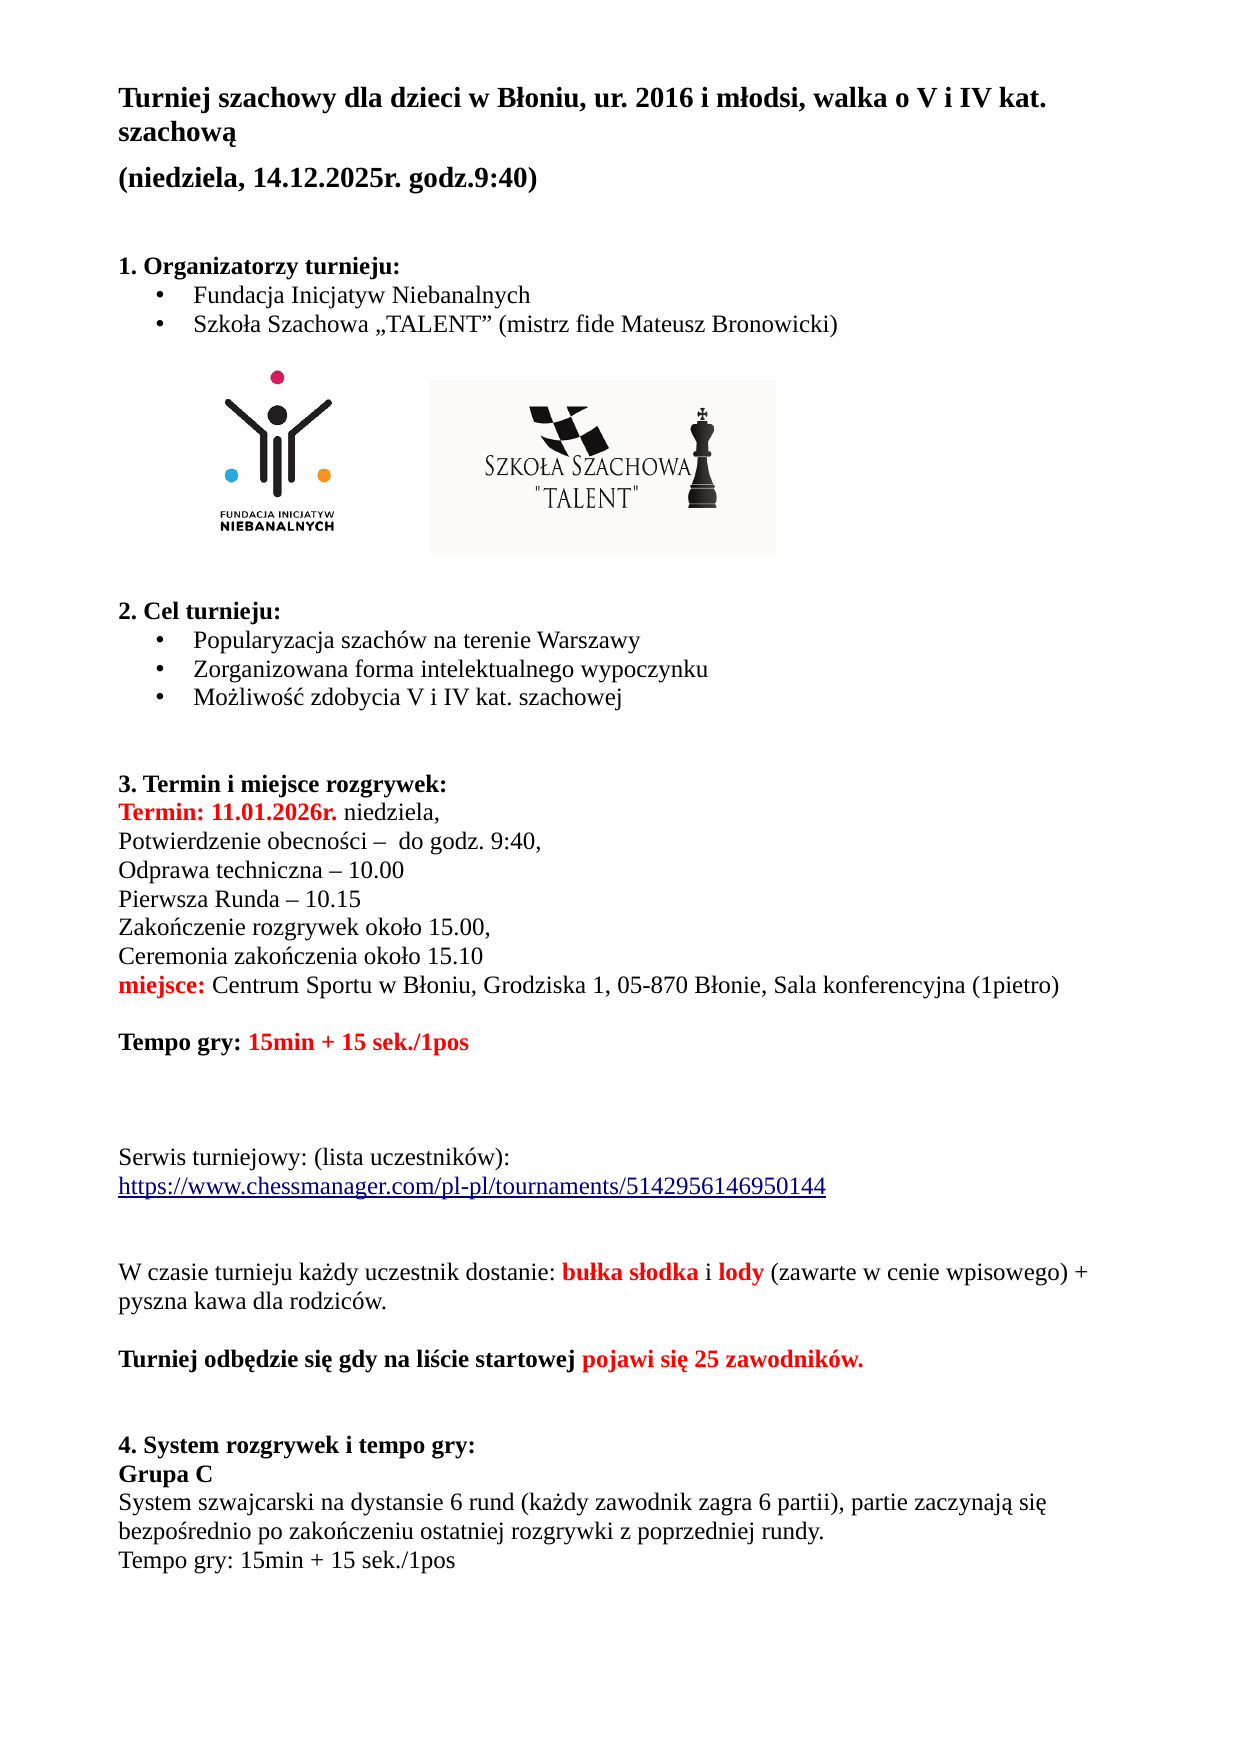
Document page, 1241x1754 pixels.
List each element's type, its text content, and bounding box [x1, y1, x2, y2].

subtitle Ceremonia zakończenia około 15.10 miejsce: Centrum Sportu w Błoniu, Grodziska 1, 05-870 Błonie, Sala konferencyjna (1pietro) [118, 941, 1122, 999]
subtitle (niedziela, 14.12.2025r. godz.9:40) [118, 160, 1122, 194]
text Pierwsza Runda – 10.15 [118, 884, 1122, 912]
list Możliwość zdobycia V i IV kat. szachowej [156, 682, 1122, 711]
text Turniej odbędzie się gdy na liście startowej pojawi się 25 zawodników. [118, 1344, 1122, 1372]
list Popularyzacja szachów na terenie Warszawy [156, 625, 1122, 654]
subtitle Turniej szachowy dla dzieci w Błoniu, ur. 2016 i młodsi, walka o V i IV kat. szachową [118, 81, 1122, 148]
subtitle System szwajcarski na dystansie 6 rund (każdy zawodnik zagra 6 partii), partie zaczynają się bezpośrednio po zakończeniu ostatniej rozgrywki z poprzedniej rundy. Tempo gry: 15min + 15 sek./1pos [118, 1487, 1122, 1574]
subtitle 1. Organizatorzy turnieju: [118, 251, 1122, 280]
subtitle Termin: 11.01.2026r. niedziela, [118, 797, 1122, 826]
list Zorganizowana forma intelektualnego wypoczynku [156, 654, 1122, 682]
list Fundacja Inicjatyw Niebanalnych [156, 280, 1122, 309]
text Tempo gry: 15min + 15 sek./1pos [118, 1027, 1122, 1056]
list Szkoła Szachowa „TALENT” (mistrz fide Mateusz Bronowicki) [156, 309, 1122, 337]
text Serwis turniejowy: (lista uczestników): [118, 1142, 1122, 1171]
subtitle Potwierdzenie obecności – do godz. 9:40, [118, 826, 1122, 855]
subtitle 4. System rozgrywek i tempo gry: [118, 1430, 1122, 1459]
subtitle 2. Cel turnieju: [118, 596, 1122, 625]
subtitle Odprawa techniczna – 10.00 [118, 855, 1122, 884]
text Grupa C [118, 1459, 1122, 1487]
subtitle Zakończenie rozgrywek około 15.00, [118, 912, 1122, 941]
text https://www.chessmanager.com/pl-pl/tournaments/5142956146950144 [118, 1171, 1122, 1200]
text W czasie turnieju każdy uczestnik dostanie: bułka słodka i lody (zawarte w cenie wpisowego) + pyszna kawa dla rodziców. [118, 1257, 1122, 1315]
subtitle 3. Termin i miejsce rozgrywek: [118, 769, 1122, 797]
